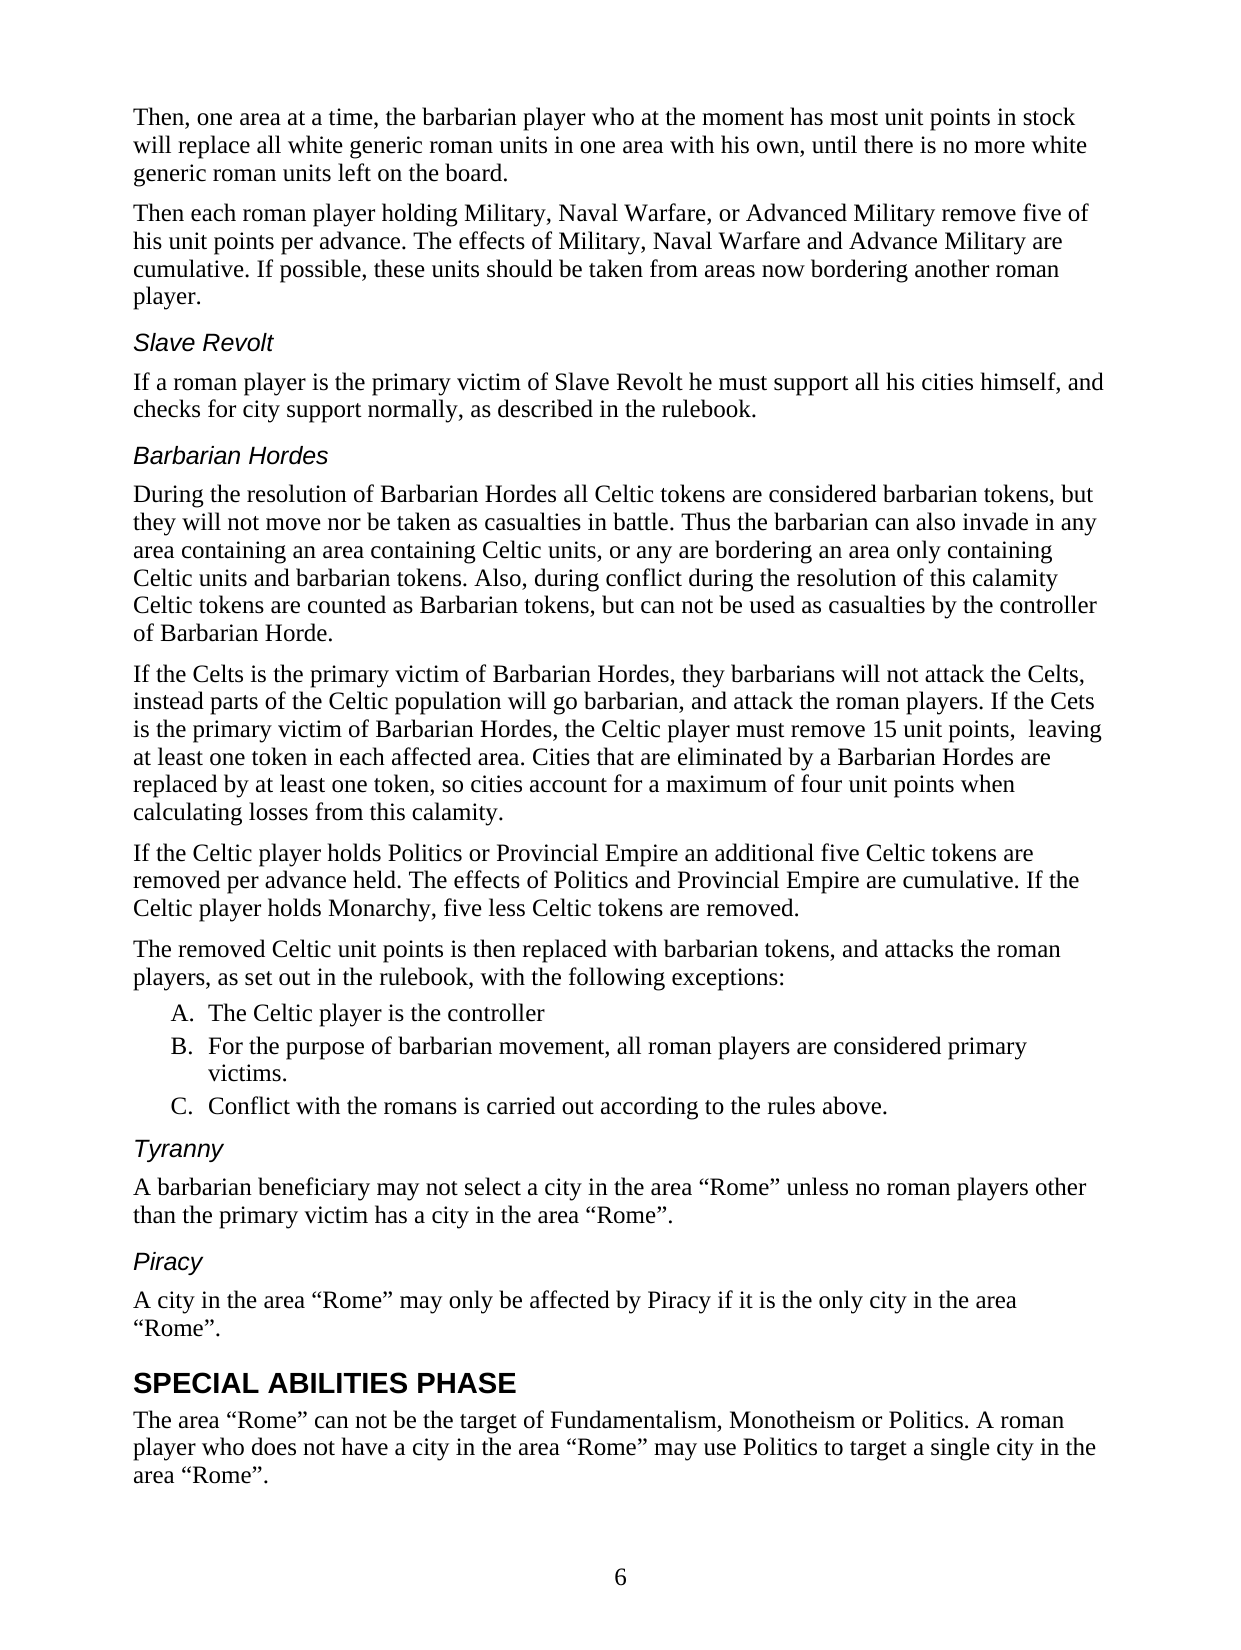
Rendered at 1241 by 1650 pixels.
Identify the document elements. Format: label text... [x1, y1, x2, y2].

text During the resolution of Barbarian Hordes all Celtic tokens are considered barbarian tokens, but they will not move nor be taken as casualties in battle. Thus the barbarian can also invade in any area containing an area containing Celtic units, or any are bordering an area only containing Celtic units and barbarian tokens. Also, during conflict during the resolution of this calamity Celtic tokens are counted as Barbarian tokens, but can not be used as casualties by the controller of Barbarian Horde. [133, 481, 1107, 647]
subtitle Barbarian Hordes [133, 442, 1107, 470]
text Then, one area at a time, the barbarian player who at the moment has most unit points in stock will replace all white generic roman units in one area with his own, until there is no more white generic roman units left on the board. [133, 103, 1107, 186]
text A barbarian beneficiary may not select a city in the area “Rome” unless no roman players other than the primary victim has a city in the area “Rome”. [133, 1173, 1107, 1228]
text If the Celts is the primary victim of Barbarian Hordes, they barbarians will not attack the Celts, instead parts of the Celtic population will go barbarian, and attack the roman players. If the Cets is the primary victim of Barbarian Hordes, the Celtic player must remove 15 unit points, leaving at least one token in each affected area. Cities that are eliminated by a Barbarian Hordes are replaced by at least one token, so cities account for a maximum of four unit points when calculating losses from this calamity. [133, 660, 1107, 826]
text A city in the area “Rome” may only be affected by Piracy if it is the only city in the area “Rome”. [133, 1286, 1107, 1341]
list Conflict with the romans is carried out according to the rules above. [170, 1092, 1107, 1120]
text The removed Celtic unit points is then replaced with barbarian tokens, and attacks the roman players, as set out in the rulebook, with the following exceptions: [133, 935, 1107, 990]
text The area “Rome” can not be the target of Fundamentalism, Monotheism or Politics. A roman player who does not have a city in the area “Rome” may use Politics to target a single city in the area “Rome”. [133, 1406, 1107, 1489]
subtitle Piracy [133, 1247, 1107, 1275]
text If a roman player is the primary victim of Slave Revolt he must support all his cities himself, and checks for city support normally, as described in the rulebook. [133, 368, 1107, 423]
subtitle Slave Revolt [133, 329, 1107, 357]
text Then each roman player holding Military, Naval Warfare, or Advanced Military remove five of his unit points per advance. The effects of Military, Naval Warfare and Advance Military are cumulative. If possible, these units should be taken from areas now bordering another roman player. [133, 199, 1107, 310]
list For the purpose of barbarian movement, all roman players are considered primary victims. [170, 1032, 1107, 1087]
subtitle Tyranny [133, 1134, 1107, 1162]
subtitle Special Abilities Phase [133, 1367, 1107, 1399]
text If the Celtic player holds Politics or Provincial Empire an additional five Celtic tokens are removed per advance held. The effects of Politics and Provincial Empire are cumulative. If the Celtic player holds Monarchy, five less Celtic tokens are removed. [133, 839, 1107, 922]
list The Celtic player is the controller [170, 999, 1107, 1027]
